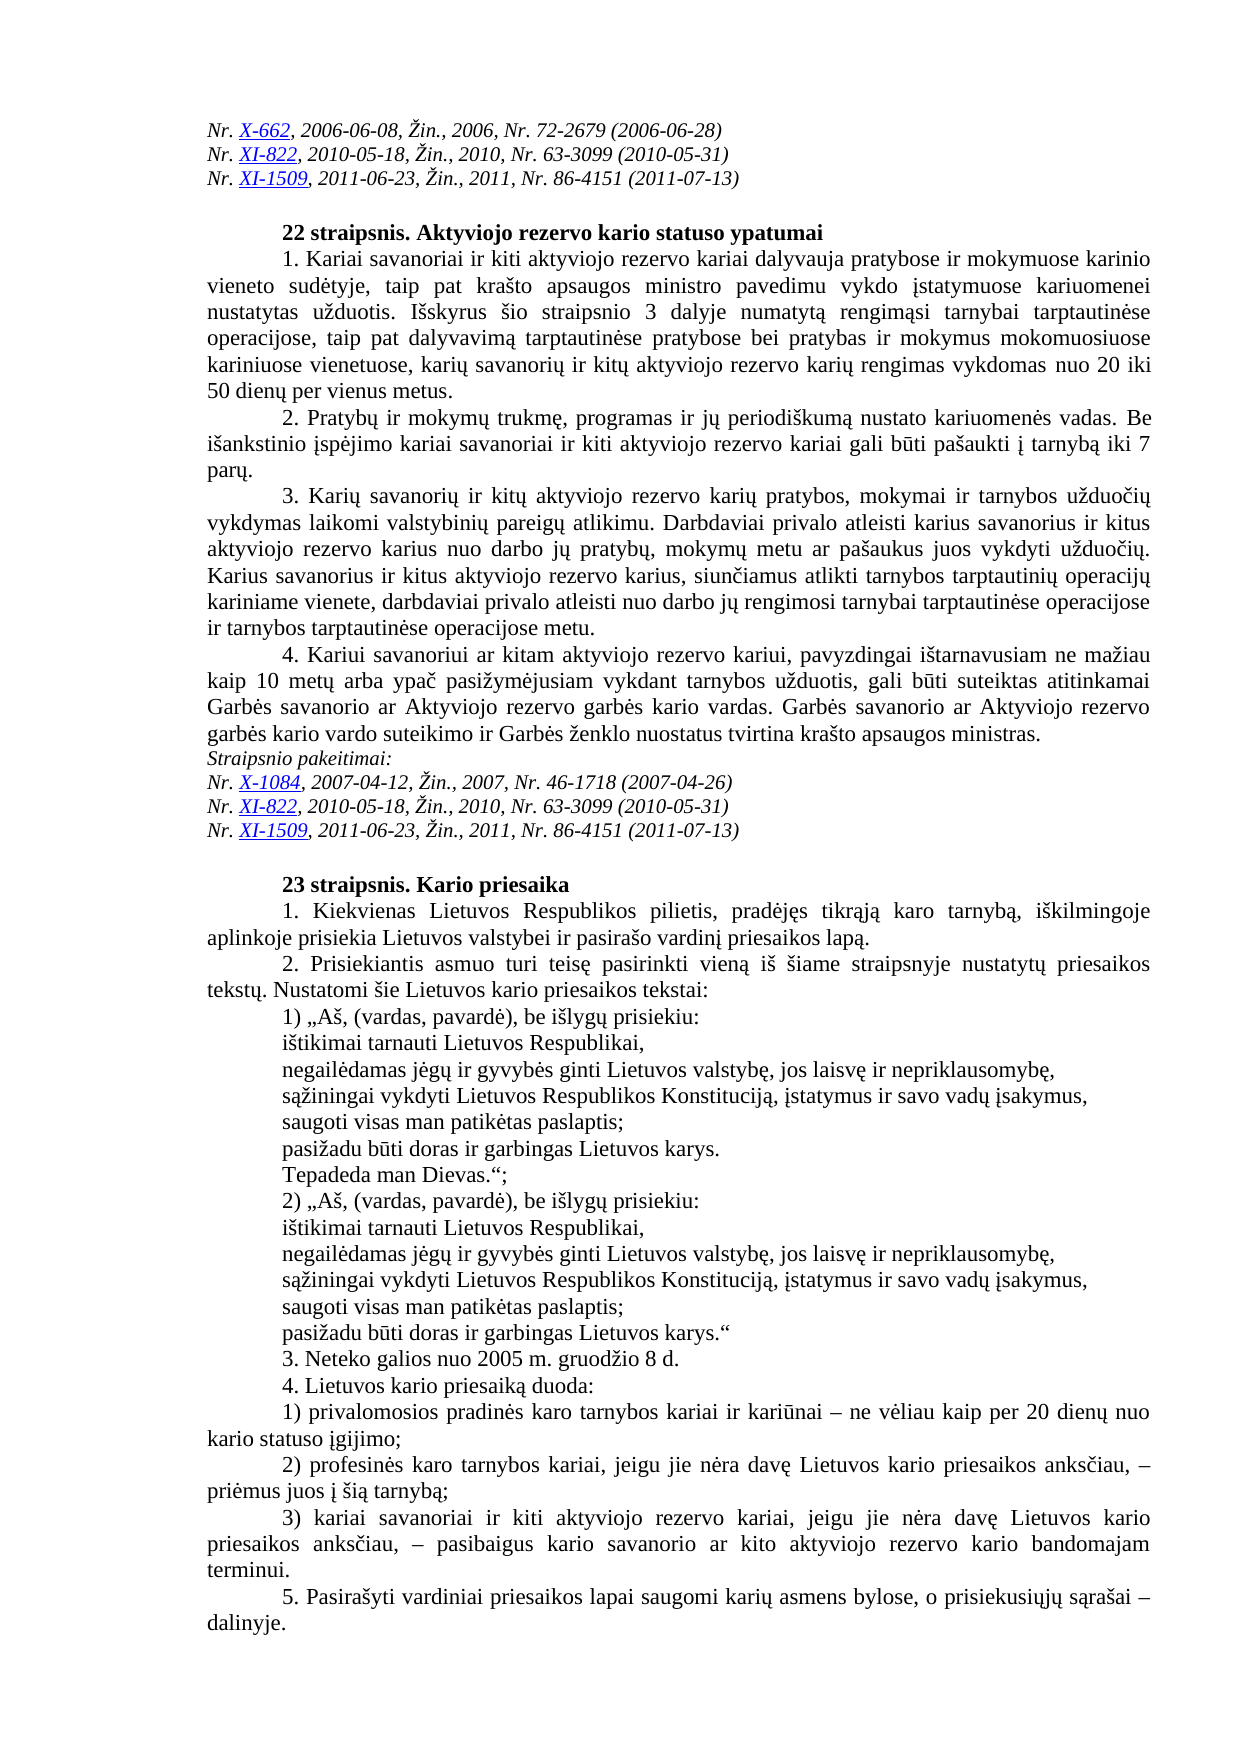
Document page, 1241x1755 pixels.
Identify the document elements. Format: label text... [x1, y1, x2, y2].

text Nr. XI-822, 2010-05-18, Žin., 2010, Nr. 63-3099 (2010-05-31) [207, 794, 1152, 818]
text ištikimai tarnauti Lietuvos Respublikai, [207, 1029, 1152, 1056]
text Tepadeda man Dievas.“; [207, 1161, 1152, 1187]
text Nr. XI-1509, 2011-06-23, Žin., 2011, Nr. 86-4151 (2011-07-13) [207, 818, 1152, 842]
text 1) privalomosios pradinės karo tarnybos kariai ir kariūnai – ne vėliau kaip per 20 dienų nuo kario statuso įgijimo; [207, 1398, 1152, 1451]
text 4. Lietuvos kario priesaiką duoda: [207, 1372, 1152, 1398]
text negailėdamas jėgų ir gyvybės ginti Lietuvos valstybę, jos laisvę ir nepriklausomybę, [207, 1240, 1152, 1266]
text 2) „Aš, (vardas, pavardė), be išlygų prisiekiu: [207, 1187, 1152, 1214]
text 1. Kiekvienas Lietuvos Respublikos pilietis, pradėjęs tikrąją karo tarnybą, iškilmingoje aplinkoje prisiekia Lietuvos valstybei ir pasirašo vardinį priesaikos lapą. [207, 897, 1152, 950]
text 23 straipsnis. Kario priesaika [207, 871, 1152, 897]
text 2. Prisiekiantis asmuo turi teisę pasirinkti vieną iš šiame straipsnyje nustatytų priesaikos tekstų. Nustatomi šie Lietuvos kario priesaikos tekstai: [207, 950, 1152, 1003]
text Nr. X-662, 2006-06-08, Žin., 2006, Nr. 72-2679 (2006-06-28) [207, 118, 1152, 142]
text Nr. XI-822, 2010-05-18, Žin., 2010, Nr. 63-3099 (2010-05-31) [207, 142, 1152, 166]
text 3) kariai savanoriai ir kiti aktyviojo rezervo kariai, jeigu jie nėra davę Lietuvos kario priesaikos anksčiau, – pasibaigus kario savanorio ar kito aktyviojo rezervo kario bandomajam terminui. [207, 1504, 1152, 1583]
text sąžiningai vykdyti Lietuvos Respublikos Konstituciją, įstatymus ir savo vadų įsakymus, [207, 1266, 1152, 1293]
text 22 straipsnis. Aktyviojo rezervo kario statuso ypatumai [207, 219, 1152, 245]
text 1) „Aš, (vardas, pavardė), be išlygų prisiekiu: [207, 1003, 1152, 1029]
text ištikimai tarnauti Lietuvos Respublikai, [207, 1214, 1152, 1240]
text Straipsnio pakeitimai: [207, 746, 1152, 770]
text Nr. XI-1509, 2011-06-23, Žin., 2011, Nr. 86-4151 (2011-07-13) [207, 166, 1152, 190]
text 2) profesinės karo tarnybos kariai, jeigu jie nėra davę Lietuvos kario priesaikos anksčiau, – priėmus juos į šią tarnybą; [207, 1451, 1152, 1504]
text pasižadu būti doras ir garbingas Lietuvos karys. [207, 1135, 1152, 1161]
text saugoti visas man patikėtas paslaptis; [207, 1293, 1152, 1319]
text 4. Kariui savanoriui ar kitam aktyviojo rezervo kariui, pavyzdingai ištarnavusiam ne mažiau kaip 10 metų arba ypač pasižymėjusiam vykdant tarnybos užduotis, gali būti suteiktas atitinkamai Garbės savanorio ar Aktyviojo rezervo garbės kario vardas. Garbės savanorio ar Aktyviojo rezervo garbės kario vardo suteikimo ir Garbės ženklo nuostatus tvirtina krašto apsaugos ministras. [207, 641, 1152, 746]
text 3. Neteko galios nuo 2005 m. gruodžio 8 d. [207, 1346, 1152, 1372]
text Nr. X-1084, 2007-04-12, Žin., 2007, Nr. 46-1718 (2007-04-26) [207, 770, 1152, 794]
text pasižadu būti doras ir garbingas Lietuvos karys.“ [207, 1319, 1152, 1346]
text negailėdamas jėgų ir gyvybės ginti Lietuvos valstybę, jos laisvę ir nepriklausomybę, [207, 1056, 1152, 1082]
text sąžiningai vykdyti Lietuvos Respublikos Konstituciją, įstatymus ir savo vadų įsakymus, [207, 1082, 1152, 1108]
text saugoti visas man patikėtas paslaptis; [207, 1108, 1152, 1135]
text 1. Kariai savanoriai ir kiti aktyviojo rezervo kariai dalyvauja pratybose ir mokymuose karinio vieneto sudėtyje, taip pat krašto apsaugos ministro pavedimu vykdo įstatymuose kariuomenei nustatytas užduotis. Išskyrus šio straipsnio 3 dalyje numatytą rengimąsi tarnybai tarptautinėse operacijose, taip pat dalyvavimą tarptautinėse pratybose bei pratybas ir mokymus mokomuosiuose kariniuose vienetuose, karių savanorių ir kitų aktyviojo rezervo karių rengimas vykdomas nuo 20 iki 50 dienų per vienus metus. [207, 245, 1152, 403]
text 2. Pratybų ir mokymų trukmę, programas ir jų periodiškumą nustato kariuomenės vadas. Be išankstinio įspėjimo kariai savanoriai ir kiti aktyviojo rezervo kariai gali būti pašaukti į tarnybą iki 7 parų. [207, 403, 1152, 483]
text 5. Pasirašyti vardiniai priesaikos lapai saugomi karių asmens bylose, o prisiekusiųjų sąrašai – dalinyje. [207, 1583, 1152, 1635]
text 3. Karių savanorių ir kitų aktyviojo rezervo karių pratybos, mokymai ir tarnybos užduočių vykdymas laikomi valstybinių pareigų atlikimu. Darbdaviai privalo atleisti karius savanorius ir kitus aktyviojo rezervo karius nuo darbo jų pratybų, mokymų metu ar pašaukus juos vykdyti užduočių. Karius savanorius ir kitus aktyviojo rezervo karius, siunčiamus atlikti tarnybos tarptautinių operacijų kariniame vienete, darbdaviai privalo atleisti nuo darbo jų rengimosi tarnybai tarptautinėse operacijose ir tarnybos tarptautinėse operacijose metu. [207, 483, 1152, 641]
